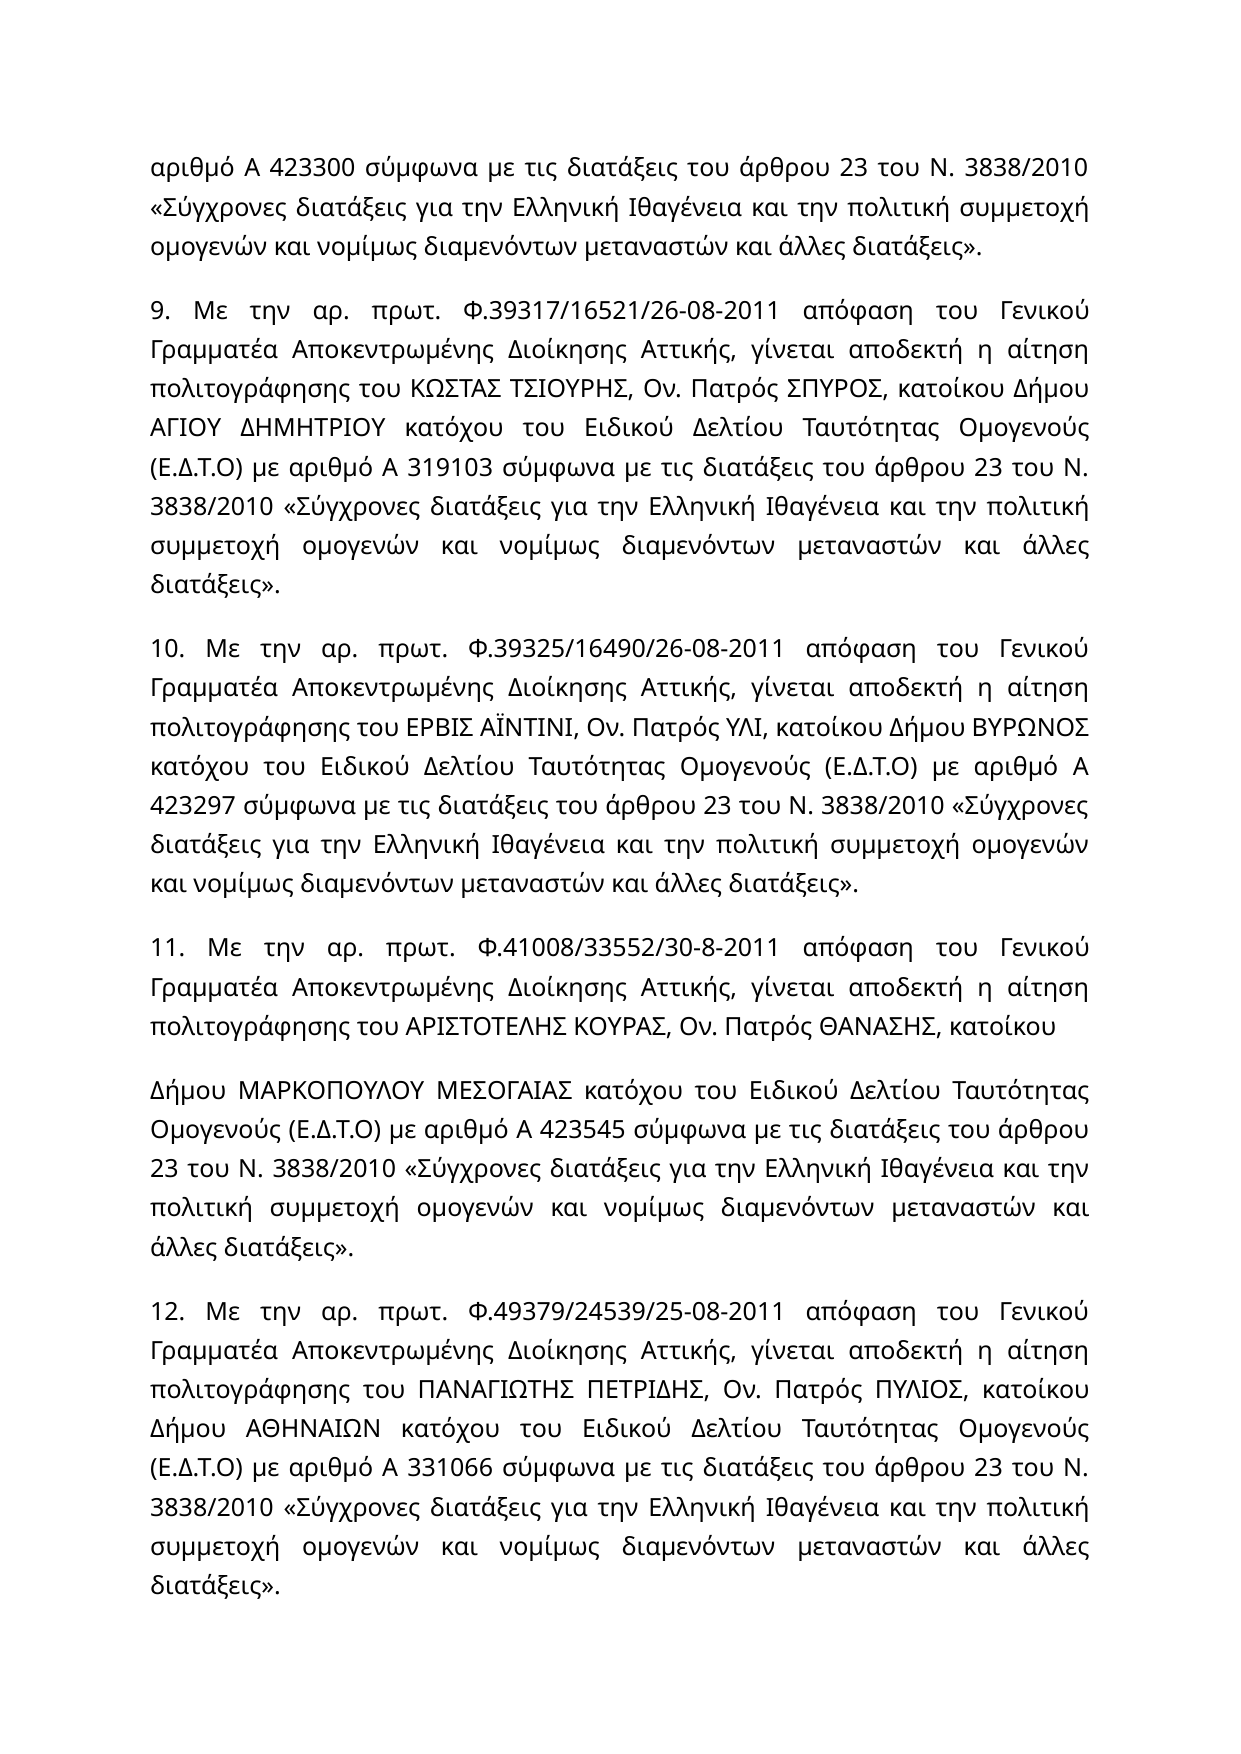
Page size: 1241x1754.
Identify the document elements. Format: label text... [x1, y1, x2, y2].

text 10. Με την αρ. πρωτ. Φ.39325/16490/26-08-2011 απόφαση του Γενικού Γραμματέα Αποκεντρωμένης Διοίκησης Αττικής, γίνεται αποδεκτή η αίτηση πολιτογράφησης του ΕΡΒΙΣ ΑΪΝΤΙΝΙ, Ον. Πατρός ΥΛΙ, κατοίκου Δήμου ΒΥΡΩΝΟΣ κατόχου του Ειδικού Δελτίου Ταυτότητας Ομογενούς (Ε.Δ.Τ.Ο) με αριθμό Α 423297 σύμφωνα με τις διατάξεις του άρθρου 23 του Ν. 3838/2010 «Σύγχρονες διατάξεις για την Ελληνική Ιθαγένεια και την πολιτική συμμετοχή ομογενών και νομίμως διαμενόντων μεταναστών και άλλες διατάξεις». [150, 631, 1090, 900]
text 9. Με την αρ. πρωτ. Φ.39317/16521/26-08-2011 απόφαση του Γενικού Γραμματέα Αποκεντρωμένης Διοίκησης Αττικής, γίνεται αποδεκτή η αίτηση πολιτογράφησης του ΚΩΣΤΑΣ ΤΣΙΟΥΡΗΣ, Ον. Πατρός ΣΠΥΡΟΣ, κατοίκου Δήμου ΑΓΙΟΥ ΔΗΜΗΤΡΙΟΥ κατόχου του Ειδικού Δελτίου Ταυτότητας Ομογενούς (Ε.Δ.Τ.Ο) με αριθμό Α 319103 σύμφωνα με τις διατάξεις του άρθρου 23 του Ν. 3838/2010 «Σύγχρονες διατάξεις για την Ελληνική Ιθαγένεια και την πολιτική συμμετοχή ομογενών και νομίμως διαμενόντων μεταναστών και άλλες διατάξεις». [150, 292, 1090, 601]
text αριθμό Α 423300 σύμφωνα με τις διατάξεις του άρθρου 23 του Ν. 3838/2010 «Σύγχρονες διατάξεις για την Ελληνική Ιθαγένεια και την πολιτική συμμετοχή ομογενών και νομίμως διαμενόντων μεταναστών και άλλες διατάξεις». [150, 150, 1090, 262]
text 11. Με την αρ. πρωτ. Φ.41008/33552/30-8-2011 απόφαση του Γενικού Γραμματέα Αποκεντρωμένης Διοίκησης Αττικής, γίνεται αποδεκτή η αίτηση πολιτογράφησης του ΑΡΙΣΤΟΤΕΛΗΣ ΚΟΥΡΑΣ, Ον. Πατρός ΘΑΝΑΣΗΣ, κατοίκου [150, 930, 1090, 1042]
text 12. Με την αρ. πρωτ. Φ.49379/24539/25-08-2011 απόφαση του Γενικού Γραμματέα Αποκεντρωμένης Διοίκησης Αττικής, γίνεται αποδεκτή η αίτηση πολιτογράφησης του ΠΑΝΑΓΙΩΤΗΣ ΠΕΤΡΙΔΗΣ, Ον. Πατρός ΠΥΛΙΟΣ, κατοίκου Δήμου ΑΘΗΝΑΙΩΝ κατόχου του Ειδικού Δελτίου Ταυτότητας Ομογενούς (Ε.Δ.Τ.Ο) με αριθμό Α 331066 σύμφωνα με τις διατάξεις του άρθρου 23 του Ν. 3838/2010 «Σύγχρονες διατάξεις για την Ελληνική Ιθαγένεια και την πολιτική συμμετοχή ομογενών και νομίμως διαμενόντων μεταναστών και άλλες διατάξεις». [150, 1293, 1090, 1602]
text Δήμου ΜΑΡΚΟΠΟΥΛΟΥ ΜΕΣΟΓΑΙΑΣ κατόχου του Ειδικού Δελτίου Ταυτότητας Ομογενούς (Ε.Δ.Τ.Ο) με αριθμό Α 423545 σύμφωνα με τις διατάξεις του άρθρου 23 του Ν. 3838/2010 «Σύγχρονες διατάξεις για την Ελληνική Ιθαγένεια και την πολιτική συμμετοχή ομογενών και νομίμως διαμενόντων μεταναστών και άλλες διατάξεις». [150, 1072, 1090, 1263]
